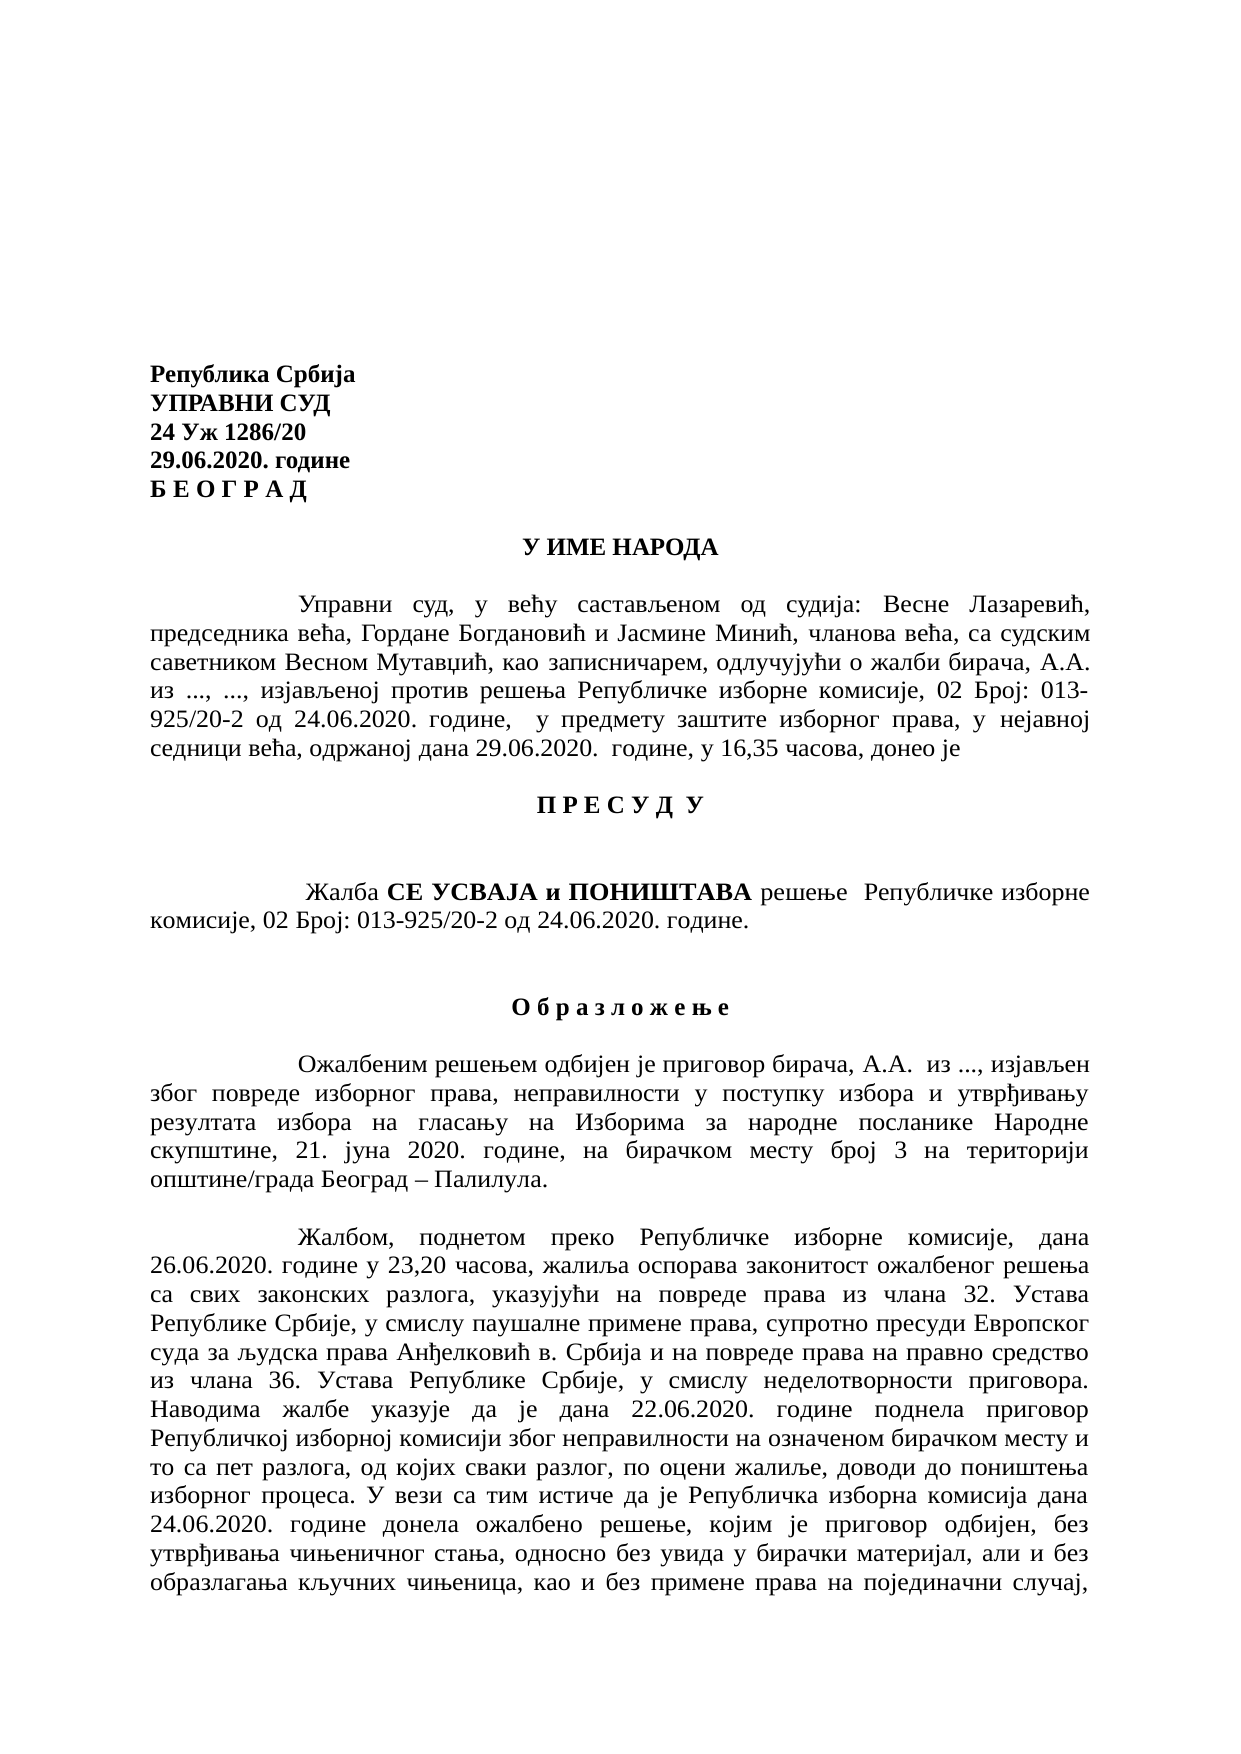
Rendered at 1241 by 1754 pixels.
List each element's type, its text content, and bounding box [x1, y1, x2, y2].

text П Р Е С У Д У [150, 790, 1090, 819]
text Жалбом, поднетом преко Републичке изборне комисије, дана 26.06.2020. године у 23,20 часова, жалиља оспорава законитост ожалбеног решења са свих законских разлога, указујући на повреде права из члана 32. Устава Републике Србије, у смислу паушалне примене права, супротно пресуди Европског суда за људска права Анђелковић в. Србија и на повреде права на правно средство из члана 36. Устава Републике Србије, у смислу неделотворности приговора. Наводима жалбе указује да је дана 22.06.2020. године поднела приговор Републичкој изборној комисији због неправилности на означеном бирачком месту и то са пет разлога, од којих сваки разлог, по оцени жалиље, доводи до поништења изборног процеса. У вези са тим истиче да је Републичка изборна комисија дана 24.06.2020. године донела ожалбено решење, којим је приговор одбијен, без утврђивања чињеничног стања, односно без увида у бирачки материјал, али и без образлагања кључних чињеница, као и без примене права на појединачни случај, [150, 1222, 1090, 1595]
text Жалба СЕ УСВАЈА и ПОНИШТАВА решење Републичке изборне комисије, 02 Број: 013-925/20-2 од 24.06.2020. године. [150, 877, 1090, 934]
text 29.06.2020. године [150, 445, 1090, 474]
text Република Србија [150, 148, 1090, 388]
text 24 Уж 1286/20 [150, 417, 1090, 445]
text Б Е О Г Р А Д [150, 474, 1090, 503]
text У ИМЕ НАРОДА [150, 532, 1090, 560]
text Ожалбеним решењем одбијен је приговор бирача, А.А. из ..., изјављен због повреде изборног права, неправилности у поступку избора и утврђивању резултата избора на гласању на Изборима за народне посланике Народне скупштине, 21. јуна 2020. године, на бирачком месту број 3 на територији општине/града Београд – Палилула. [150, 1049, 1090, 1193]
text УПРАВНИ СУД [150, 388, 1090, 417]
text О б р а з л о ж е њ е [150, 992, 1090, 1020]
text Управни суд, у већу састављеном од судија: Весне Лазаревић, председника већа, Гордане Богдановић и Јасмине Минић, чланова већа, са судским саветником Весном Мутавџић, као записничарем, одлучујући о жалби бирача, А.А. из ..., ..., изјављеној против решења Републичке изборне комисије, 02 Број: 013-925/20-2 од 24.06.2020. године, у предмету заштите изборног права, у нејавној седници већа, одржаној дана 29.06.2020. године, у 16,35 часова, донео је [150, 589, 1090, 762]
